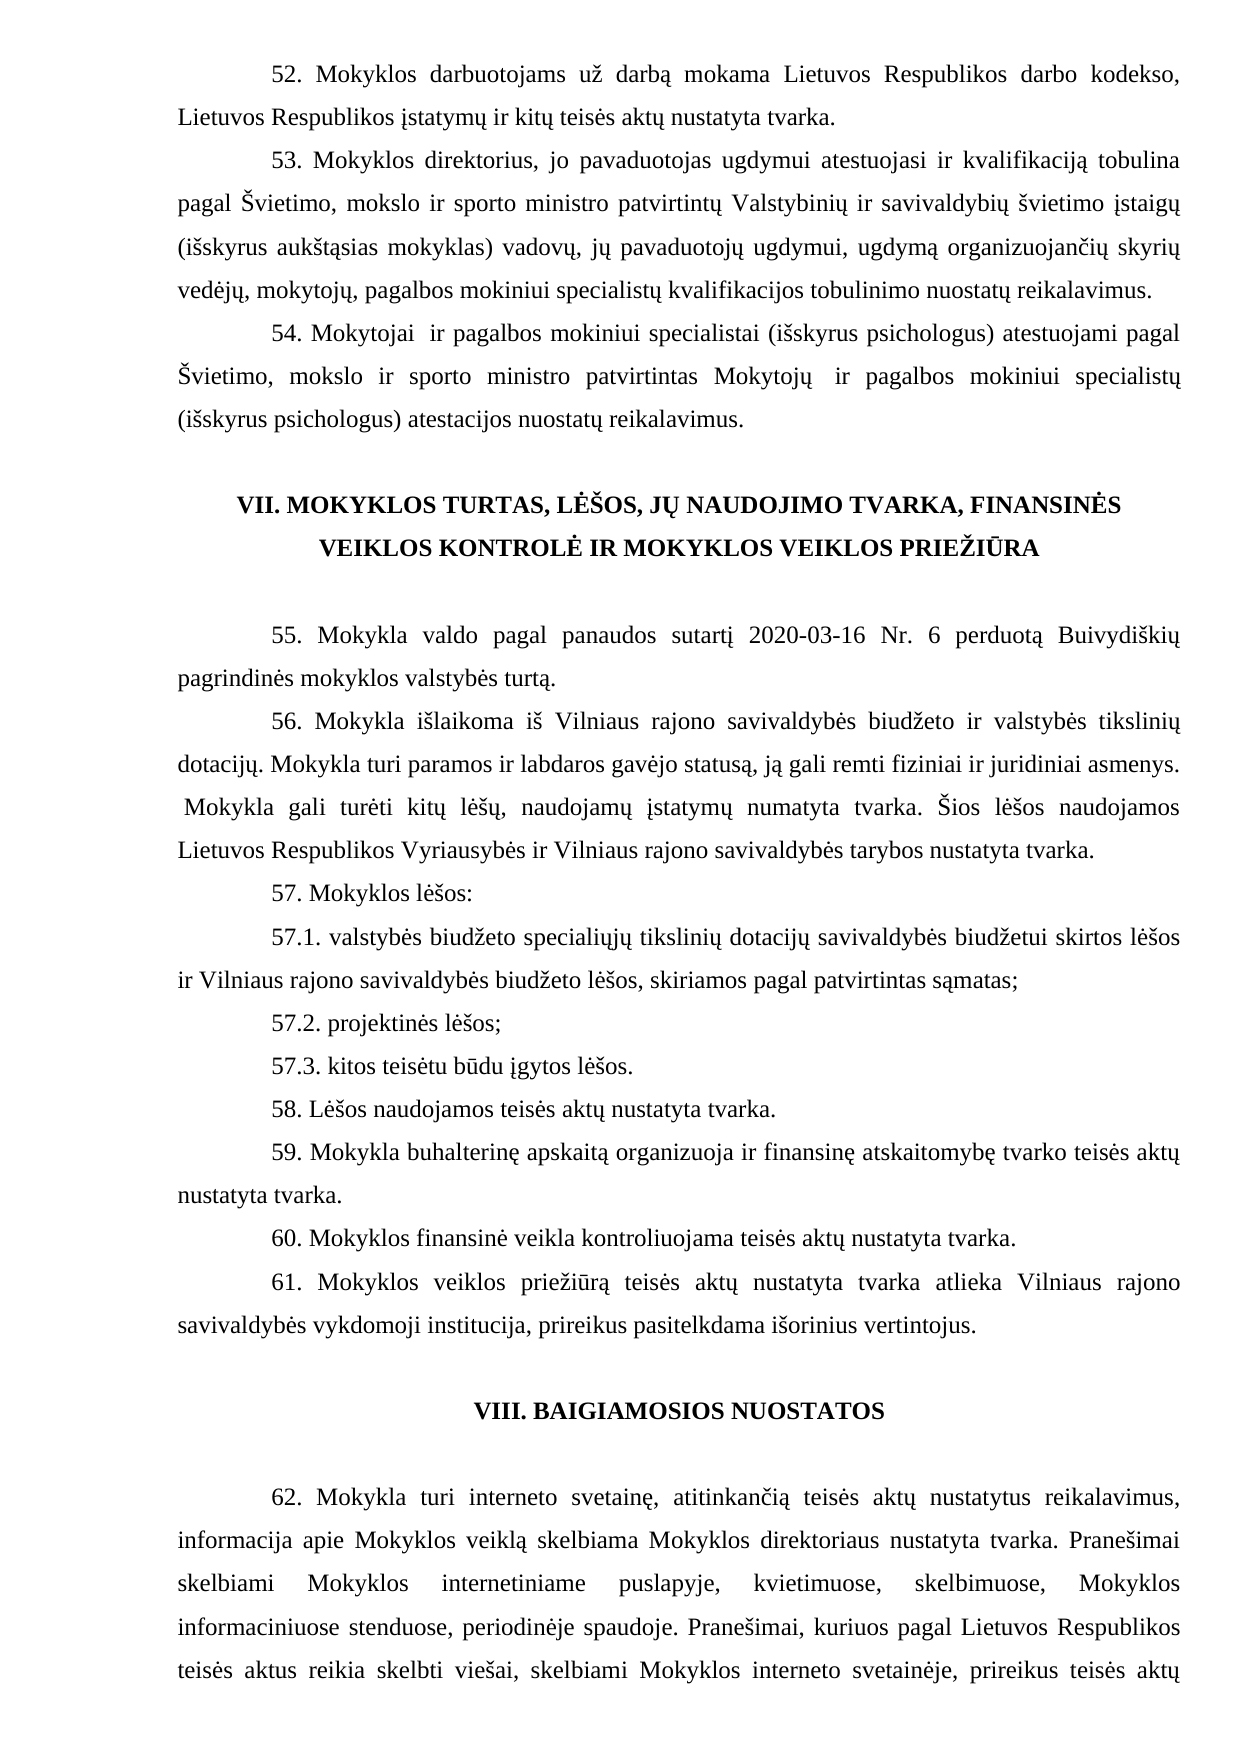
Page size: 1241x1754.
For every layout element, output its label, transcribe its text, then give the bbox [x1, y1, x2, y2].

text 62. Mokykla turi interneto svetainę, atitinkančią teisės aktų nustatytus reikalavimus, informacija apie Mokyklos veiklą skelbiama Mokyklos direktoriaus nustatyta tvarka. Pranešimai skelbiami Mokyklos internetiniame puslapyje, kvietimuose, skelbimuose, Mokyklos informaciniuose stenduose, periodinėje spaudoje. Pranešimai, kuriuos pagal Lietuvos Respublikos teisės aktus reikia skelbti viešai, skelbiami Mokyklos interneto svetainėje, prireikus teisės aktų [177, 1482, 1181, 1683]
text 59. Mokykla buhalterinę apskaitą organizuoja ir finansinę atskaitomybę tvarko teisės aktų nustatyta tvarka. [177, 1137, 1181, 1209]
text 55. Mokykla valdo pagal panaudos sutartį 2020-03-16 Nr. 6 perduotą Buivydiškių pagrindinės mokyklos valstybės turtą. [177, 620, 1181, 692]
text 57. Mokyklos lėšos: [177, 878, 1181, 907]
text 56. Mokykla išlaikoma iš Vilniaus rajono savivaldybės biudžeto ir valstybės tikslinių dotacijų. Mokykla turi paramos ir labdaros gavėjo statusą, ją gali remti fiziniai ir juridiniai asmenys. [177, 706, 1181, 778]
text 53. Mokyklos direktorius, jo pavaduotojas ugdymui atestuojasi ir kvalifikaciją tobulina pagal Švietimo, mokslo ir sporto ministro patvirtintų Valstybinių ir savivaldybių švietimo įstaigų (išskyrus aukštąsias mokyklas) vadovų, jų pavaduotojų ugdymui, ugdymą organizuojančių skyrių vedėjų, mokytojų, pagalbos mokiniui specialistų kvalifikacijos tobulinimo nuostatų reikalavimus. [177, 145, 1181, 303]
text 54. Mokytojai ir pagalbos mokiniui specialistai (išskyrus psichologus) atestuojami pagal Švietimo, mokslo ir sporto ministro patvirtintas Mokytojų ir pagalbos mokiniui specialistų (išskyrus psichologus) atestacijos nuostatų reikalavimus. [177, 318, 1181, 433]
text 57.2. projektinės lėšos; [177, 1008, 1181, 1037]
text 61. Mokyklos veiklos priežiūrą teisės aktų nustatyta tvarka atlieka Vilniaus rajono savivaldybės vykdomoji institucija, prireikus pasitelkdama išorinius vertintojus. [177, 1267, 1181, 1338]
text 57.1. valstybės biudžeto specialiųjų tikslinių dotacijų savivaldybės biudžetui skirtos lėšos ir Vilniaus rajono savivaldybės biudžeto lėšos, skiriamos pagal patvirtintas sąmatas; [177, 922, 1181, 993]
text 57.3. kitos teisėtu būdu įgytos lėšos. [177, 1051, 1181, 1080]
text VIII. BAIGIAMOSIOS NUOSTATOS [177, 1396, 1181, 1425]
text 58. Lėšos naudojamos teisės aktų nustatyta tvarka. [177, 1094, 1181, 1123]
text 52. Mokyklos darbuotojams už darbą mokama Lietuvos Respublikos darbo kodekso, Lietuvos Respublikos įstatymų ir kitų teisės aktų nustatyta tvarka. [177, 59, 1181, 131]
text VII. MOKYKLOS TURTAS, LĖŠOS, JŲ NAUDOJIMO TVARKA, FINANSINĖS VEIKLOS KONTROLĖ IR MOKYKLOS VEIKLOS PRIEŽIŪRA [177, 490, 1181, 562]
text 60. Mokyklos finansinė veikla kontroliuojama teisės aktų nustatyta tvarka. [177, 1223, 1181, 1252]
text Mokykla gali turėti kitų lėšų, naudojamų įstatymų numatyta tvarka. Šios lėšos naudojamos Lietuvos Respublikos Vyriausybės ir Vilniaus rajono savivaldybės tarybos nustatyta tvarka. [177, 792, 1181, 864]
